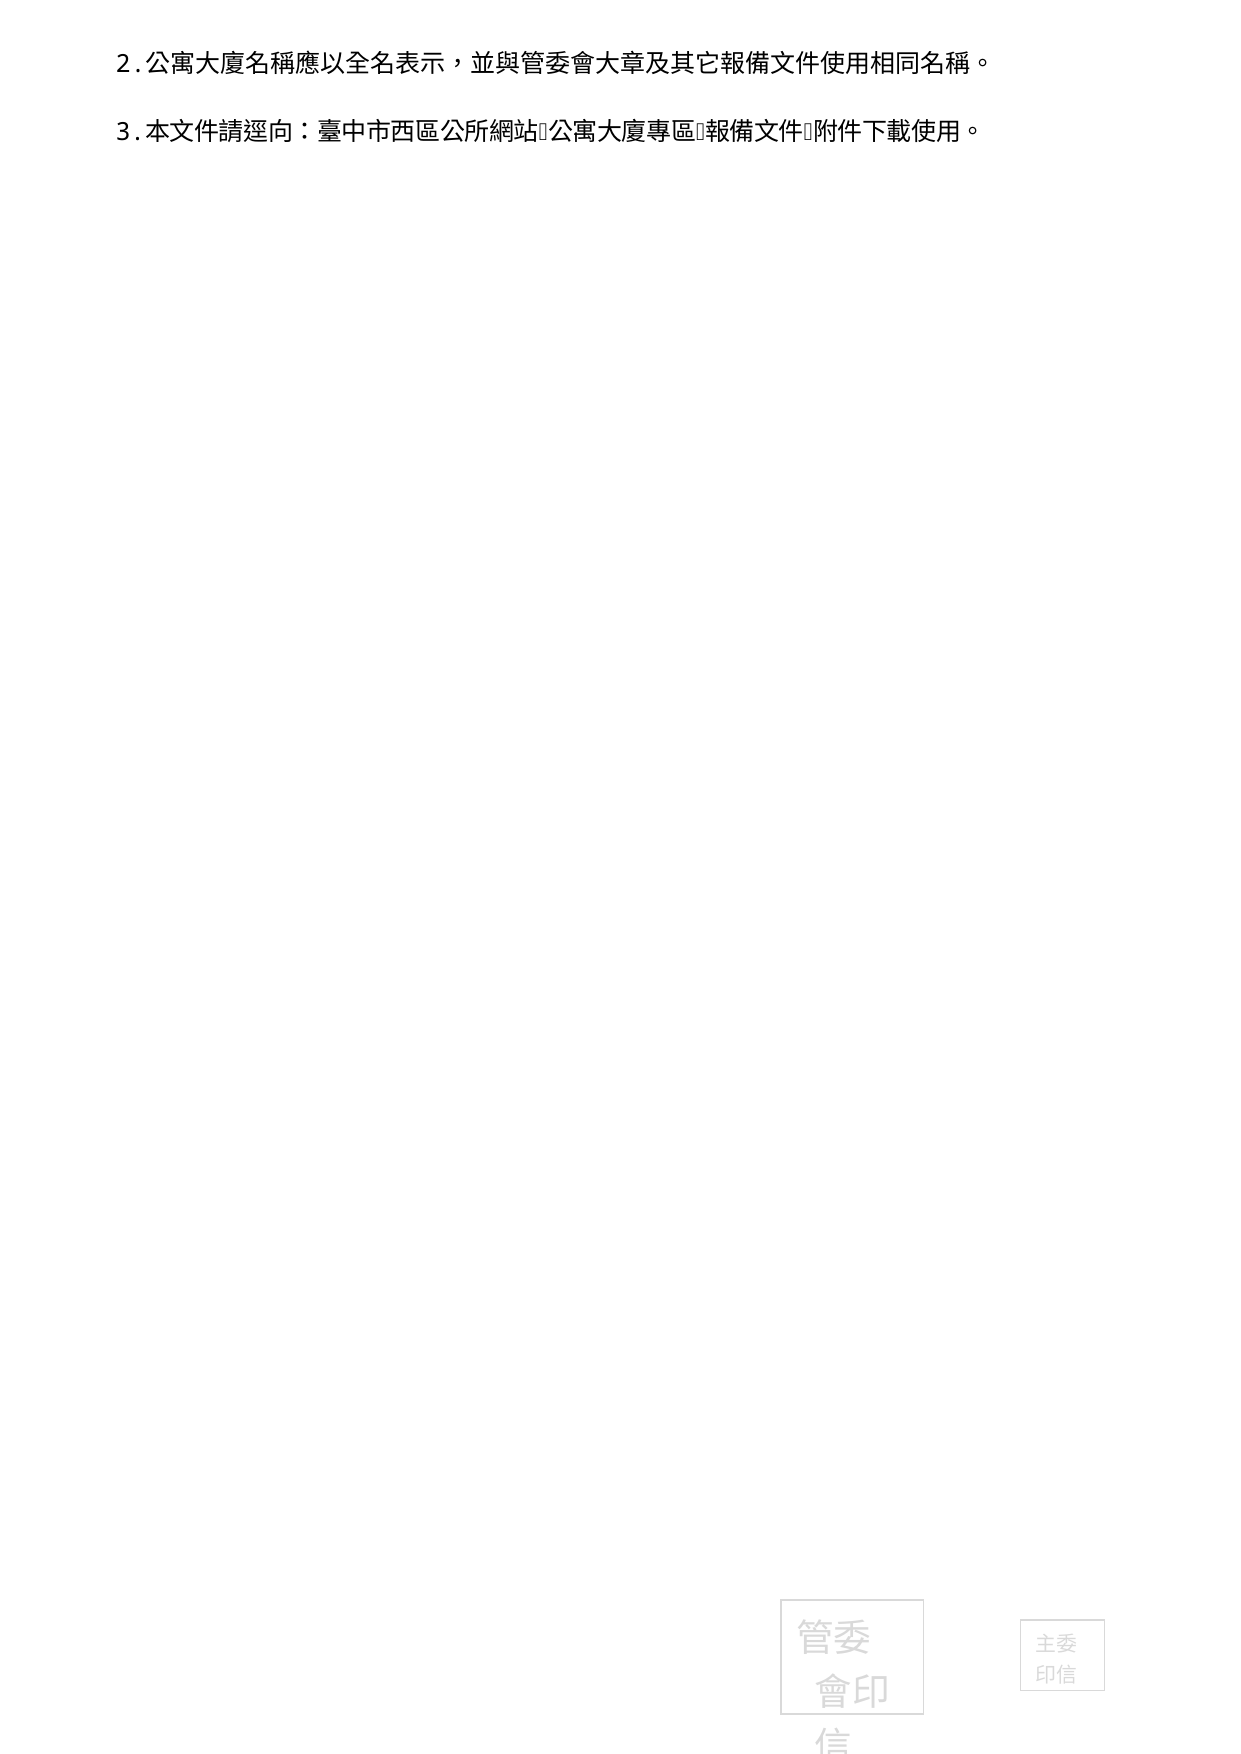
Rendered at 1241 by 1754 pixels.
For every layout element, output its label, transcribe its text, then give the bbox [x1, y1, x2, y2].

text 2.公寓大廈名稱應以全名表示，並與管委會大章及其它報備文件使用相同名稱。 [115, 20, 1146, 82]
text 3.本文件請逕向：臺中市西區公所網站公寓大廈專區報備文件附件下載使用。 [115, 88, 1146, 150]
